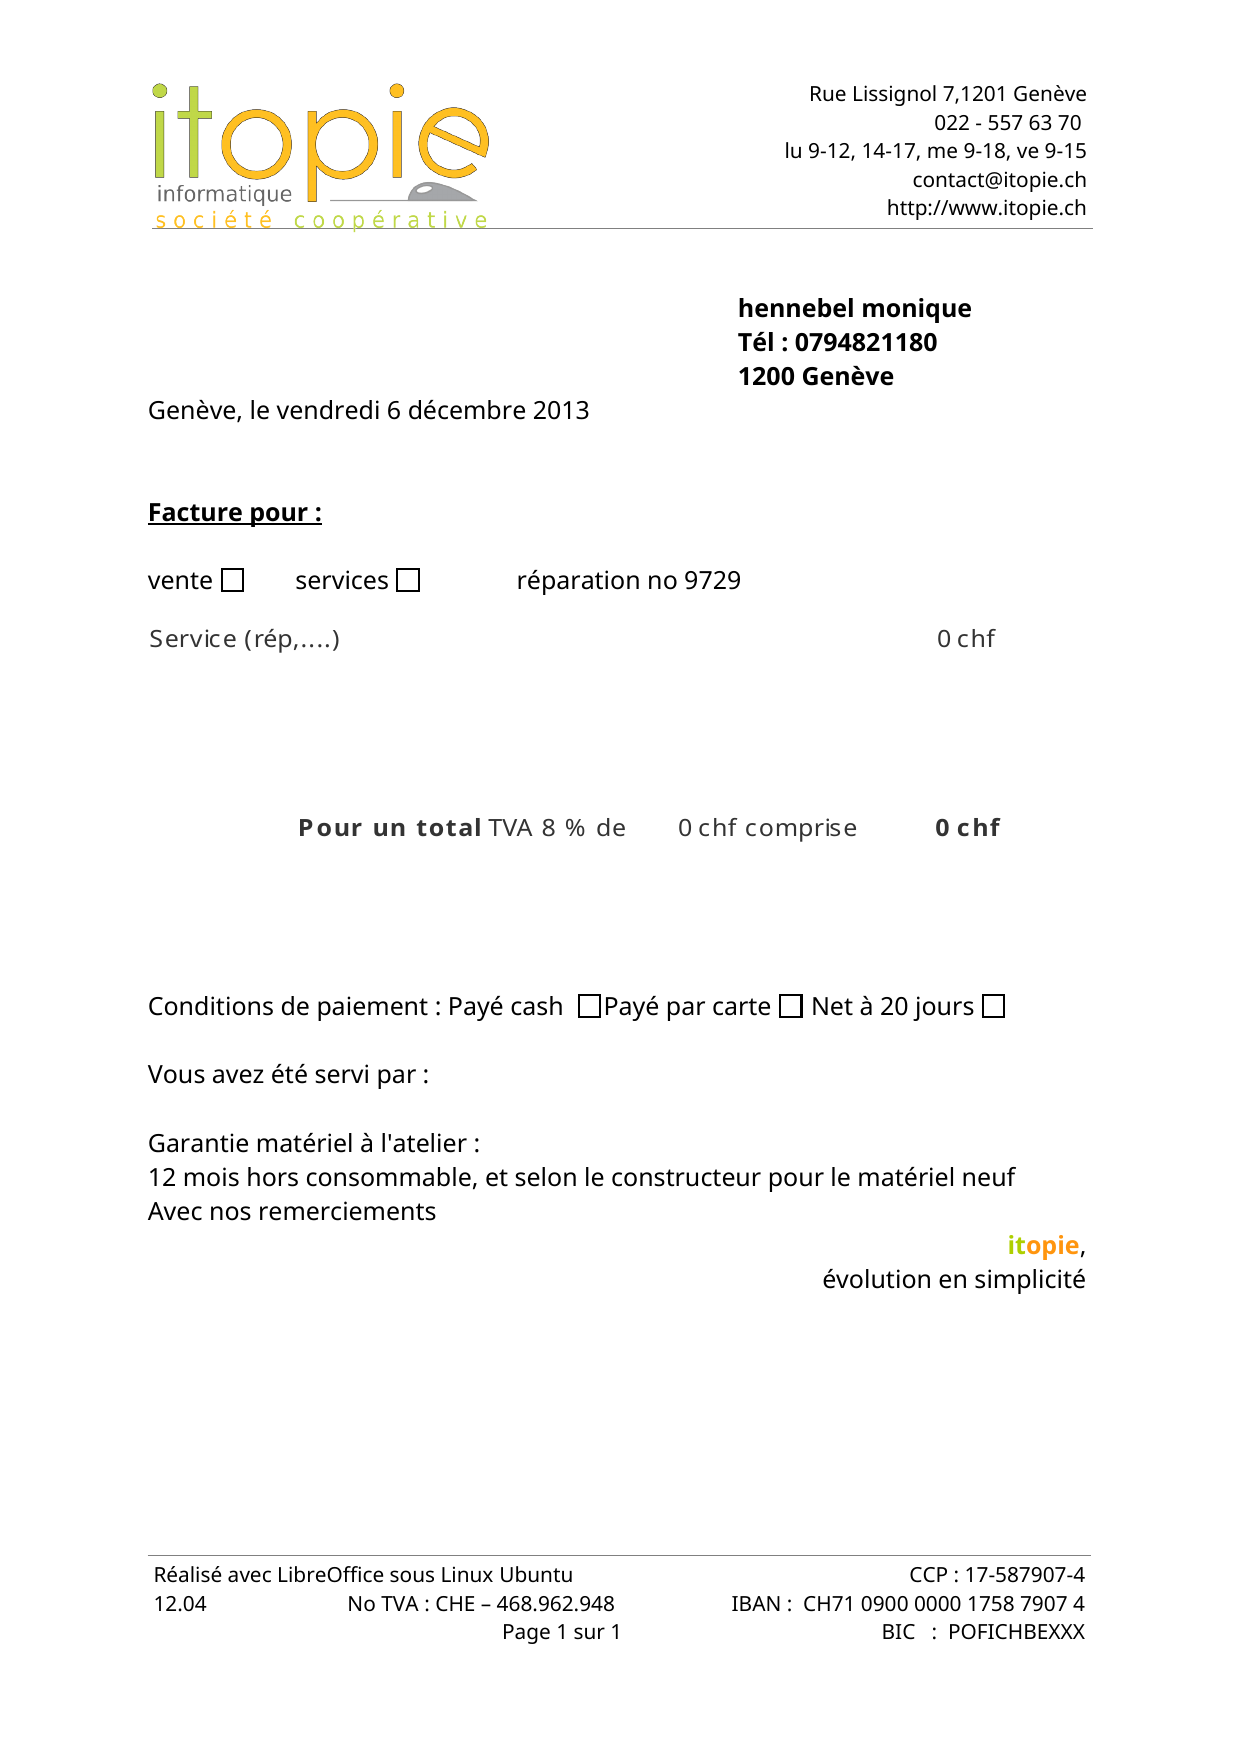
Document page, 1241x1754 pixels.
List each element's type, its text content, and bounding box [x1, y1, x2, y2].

text Genève, le vendredi 6 décembre 2013 [148, 392, 1093, 427]
text Garantie matériel à l'atelier : [148, 1125, 1093, 1159]
text vente services réparation no 9729 [148, 563, 1093, 597]
text Avec nos remerciements [148, 1193, 1093, 1227]
text itopie, [148, 1227, 1093, 1262]
picture [138, 72, 500, 244]
text hennebel monique [148, 290, 1093, 324]
text 12 mois hors consommable, et selon le constructeur pour le matériel neuf [148, 1159, 1093, 1193]
text Conditions de paiement : Payé cash Payé par carte Net à 20 jours [148, 989, 1093, 1023]
text Vous avez été servi par : [148, 1057, 1093, 1091]
text Tél : 0794821180 [148, 324, 1093, 358]
text 1200 Genève [148, 358, 1093, 392]
text évolution en simplicité [148, 1262, 1093, 1296]
text Facture pour : [148, 495, 1093, 529]
